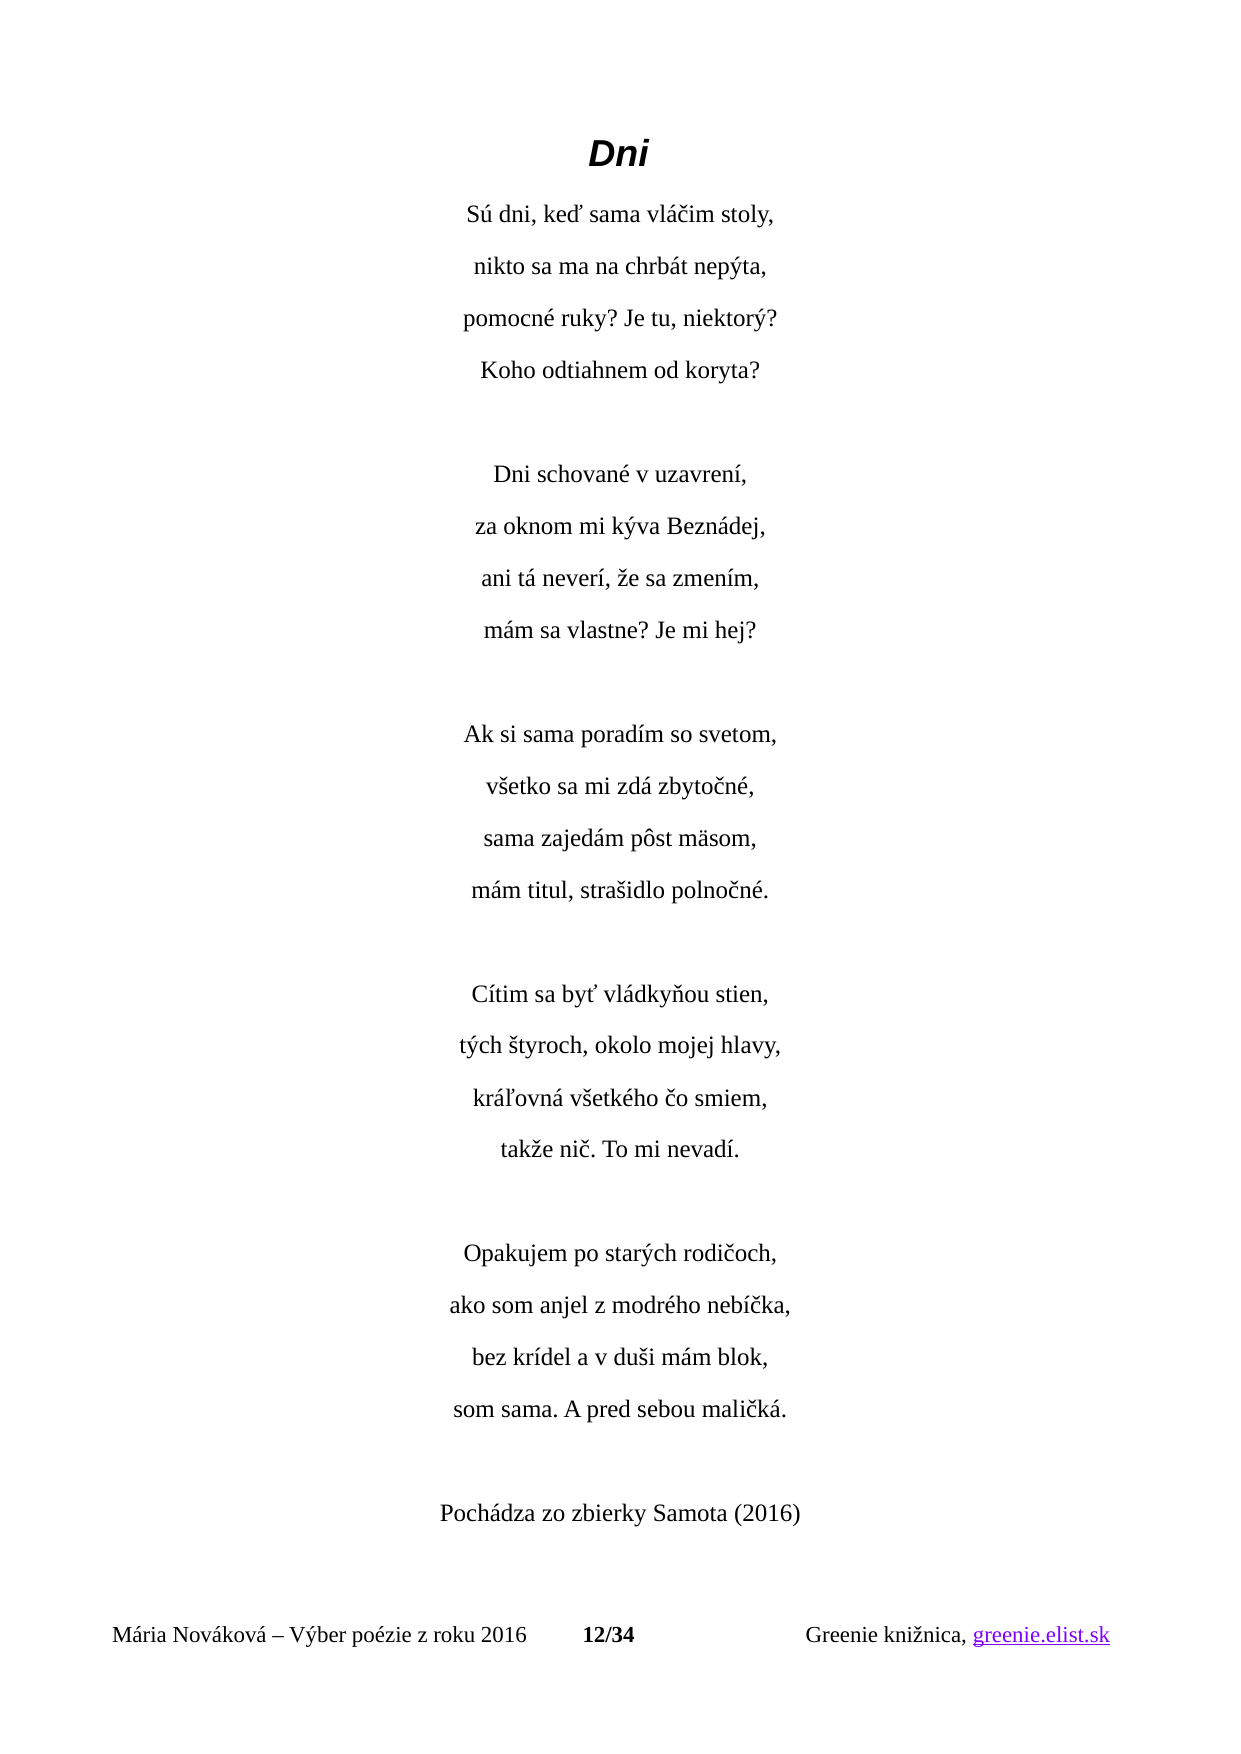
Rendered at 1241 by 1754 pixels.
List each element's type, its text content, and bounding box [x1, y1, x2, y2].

text takže nič. To mi nevadí. [106, 1134, 1134, 1163]
text Sú dni, keď sama vláčim stoly, [106, 199, 1134, 228]
subtitle Dni [106, 131, 1134, 174]
text som sama. A pred sebou maličká. [106, 1394, 1134, 1423]
text bez krídel a v duši mám blok, [106, 1342, 1134, 1371]
text mám titul, strašidlo polnočné. [106, 875, 1134, 903]
text ani tá neverí, že sa zmením, [106, 563, 1134, 592]
text Ak si sama poradím so svetom, [106, 719, 1134, 747]
text ako som anjel z modrého nebíčka, [106, 1291, 1134, 1319]
text Cítim sa byť vládkyňou stien, [106, 979, 1134, 1007]
text pomocné ruky? Je tu, niektorý? [106, 303, 1134, 332]
text za oknom mi kýva Beznádej, [106, 511, 1134, 539]
text Koho odtiahnem od koryta? [106, 355, 1134, 384]
text nikto sa ma na chrbát nepýta, [106, 251, 1134, 280]
text Opakujem po starých rodičoch, [106, 1238, 1134, 1267]
text tých štyroch, okolo mojej hlavy, [106, 1031, 1134, 1059]
text mám sa vlastne? Je mi hej? [106, 615, 1134, 643]
text Dni schované v uzavrení, [106, 459, 1134, 488]
text všetko sa mi zdá zbytočné, [106, 771, 1134, 799]
text Pochádza zo zbierky Samota (2016) [106, 1498, 1134, 1527]
text kráľovná všetkého čo smiem, [106, 1083, 1134, 1111]
text sama zajedám pôst mäsom, [106, 823, 1134, 851]
